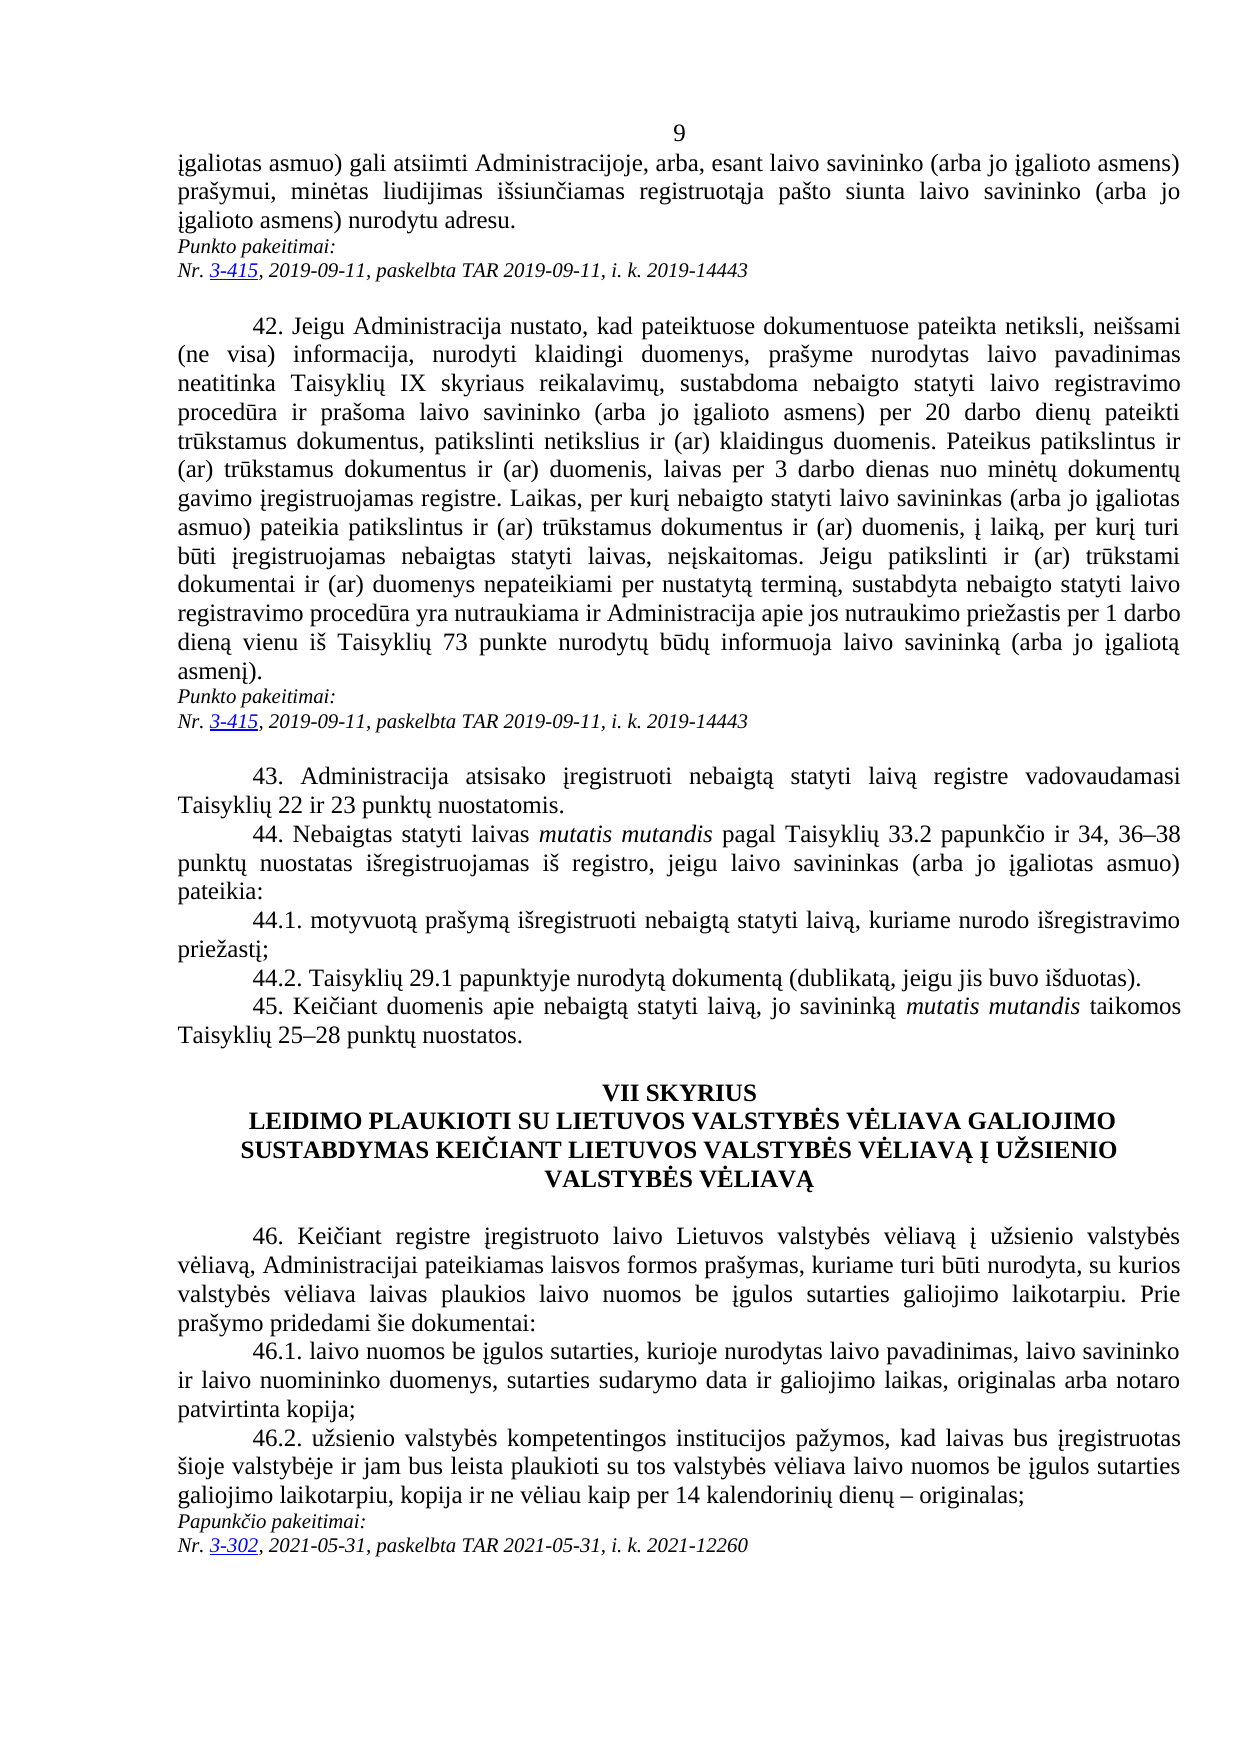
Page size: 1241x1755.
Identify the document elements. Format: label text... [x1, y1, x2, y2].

text Papunkčio pakeitimai: [177, 1509, 1181, 1533]
text Nr. 3-302, 2021-05-31, paskelbta TAR 2021-05-31, i. k. 2021-12260 [177, 1533, 1181, 1557]
text Punkto pakeitimai: [177, 234, 1181, 258]
text 46.1. laivo nuomos be įgulos sutarties, kurioje nurodytas laivo pavadinimas, laivo savininko ir laivo nuomininko duomenys, sutarties sudarymo data ir galiojimo laikas, originalas arba notaro patvirtinta kopija; [177, 1336, 1181, 1423]
text Nr. 3-415, 2019-09-11, paskelbta TAR 2019-09-11, i. k. 2019-14443 [177, 708, 1181, 733]
text 44.2. Taisyklių 29.1 papunktyje nurodytą dokumentą (dublikatą, jeigu jis buvo išduotas). [177, 963, 1181, 991]
text 44. Nebaigtas statyti laivas mutatis mutandis pagal Taisyklių 33.2 papunkčio ir 34, 36–38 punktų nuostatas išregistruojamas iš registro, jeigu laivo savininkas (arba jo įgaliotas asmuo) pateikia: [177, 819, 1181, 905]
text 46. Keičiant registre įregistruoto laivo Lietuvos valstybės vėliavą į užsienio valstybės vėliavą, Administracijai pateikiamas laisvos formos prašymas, kuriame turi būti nurodyta, su kurios valstybės vėliava laivas plaukios laivo nuomos be įgulos sutarties galiojimo laikotarpiu. Prie prašymo pridedami šie dokumentai: [177, 1221, 1181, 1336]
text įgaliotas asmuo) gali atsiimti Administracijoje, arba, esant laivo savininko (arba jo įgalioto asmens) prašymui, minėtas liudijimas išsiunčiamas registruotąja pašto siunta laivo savininko (arba jo įgalioto asmens) nurodytu adresu. [177, 148, 1181, 234]
text Nr. 3-415, 2019-09-11, paskelbta TAR 2019-09-11, i. k. 2019-14443 [177, 258, 1181, 282]
text 45. Keičiant duomenis apie nebaigtą statyti laivą, jo savininką mutatis mutandis taikomos Taisyklių 25–28 punktų nuostatos. [177, 991, 1181, 1049]
text 46.2. užsienio valstybės kompetentingos institucijos pažymos, kad laivas bus įregistruotas šioje valstybėje ir jam bus leista plaukioti su tos valstybės vėliava laivo nuomos be įgulos sutarties galiojimo laikotarpiu, kopija ir ne vėliau kaip per 14 kalendorinių dienų – originalas; [177, 1423, 1181, 1509]
text 43. Administracija atsisako įregistruoti nebaigtą statyti laivą registre vadovaudamasi Taisyklių 22 ir 23 punktų nuostatomis. [177, 761, 1181, 819]
text Punkto pakeitimai: [177, 684, 1181, 708]
text LEIDIMO PLAUKIOTI SU LIETUVOS VALSTYBĖS VĖLIAVA GALIOJIMO SUSTABDYMAS KEIČIANT LIETUVOS VALSTYBĖS VĖLIAVĄ Į UŽSIENIO VALSTYBĖS VĖLIAVĄ [177, 1106, 1181, 1193]
text 44.1. motyvuotą prašymą išregistruoti nebaigtą statyti laivą, kuriame nurodo išregistravimo priežastį; [177, 905, 1181, 963]
text VII SKYRIUS [177, 1078, 1181, 1106]
text 42. Jeigu Administracija nustato, kad pateiktuose dokumentuose pateikta netiksli, neišsami (ne visa) informacija, nurodyti klaidingi duomenys, prašyme nurodytas laivo pavadinimas neatitinka Taisyklių IX skyriaus reikalavimų, sustabdoma nebaigto statyti laivo registravimo procedūra ir prašoma laivo savininko (arba jo įgalioto asmens) per 20 darbo dienų pateikti trūkstamus dokumentus, patikslinti netikslius ir (ar) klaidingus duomenis. Pateikus patikslintus ir (ar) trūkstamus dokumentus ir (ar) duomenis, laivas per 3 darbo dienas nuo minėtų dokumentų gavimo įregistruojamas registre. Laikas, per kurį nebaigto statyti laivo savininkas (arba jo įgaliotas asmuo) pateikia patikslintus ir (ar) trūkstamus dokumentus ir (ar) duomenis, į laiką, per kurį turi būti įregistruojamas nebaigtas statyti laivas, neįskaitomas. Jeigu patikslinti ir (ar) trūkstami dokumentai ir (ar) duomenys nepateikiami per nustatytą terminą, sustabdyta nebaigto statyti laivo registravimo procedūra yra nutraukiama ir Administracija apie jos nutraukimo priežastis per 1 darbo dieną vienu iš Taisyklių 73 punkte nurodytų būdų informuoja laivo savininką (arba jo įgaliotą asmenį). [177, 311, 1181, 684]
